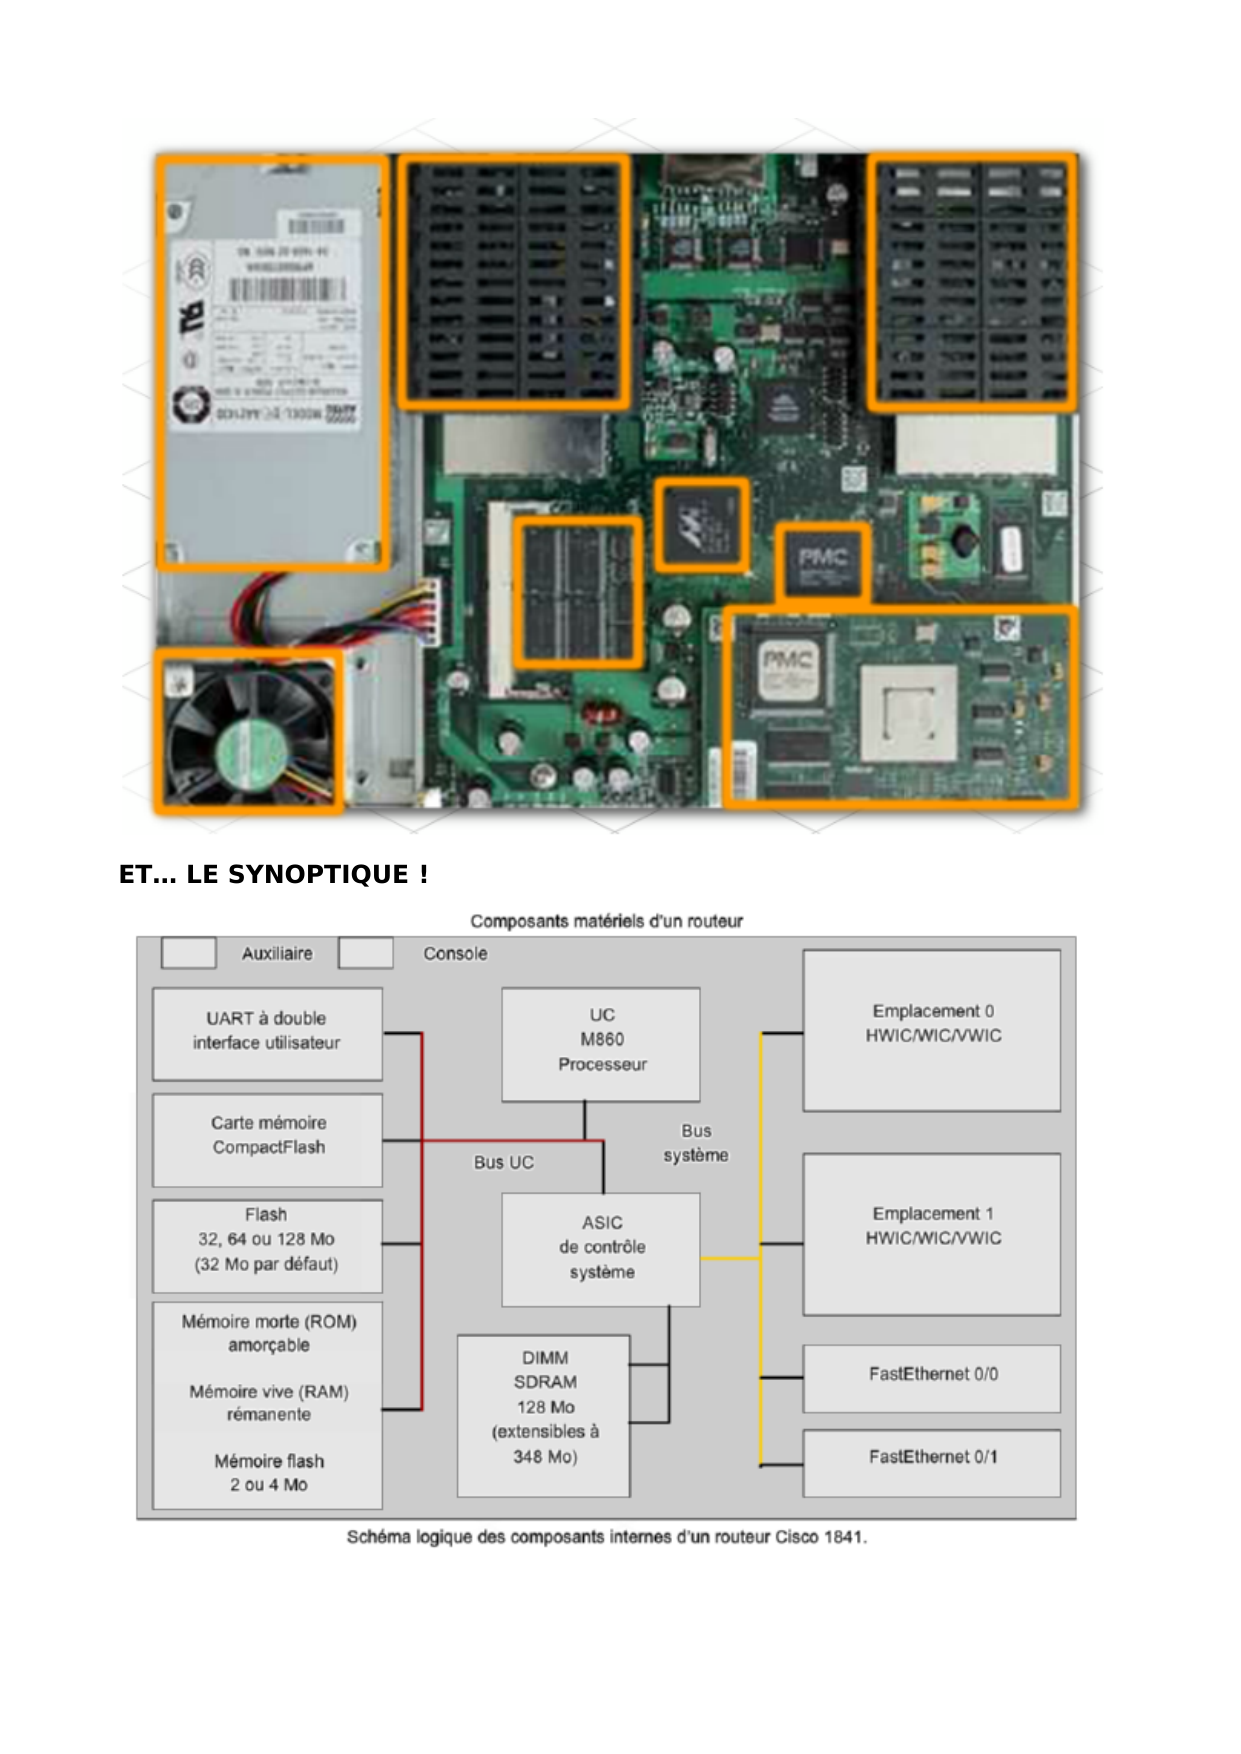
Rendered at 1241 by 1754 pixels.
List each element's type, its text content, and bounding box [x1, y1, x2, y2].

picture [118, 118, 1123, 848]
picture [118, 901, 1123, 1555]
text ET… LE SYNOPTIQUE ! [118, 860, 1122, 889]
